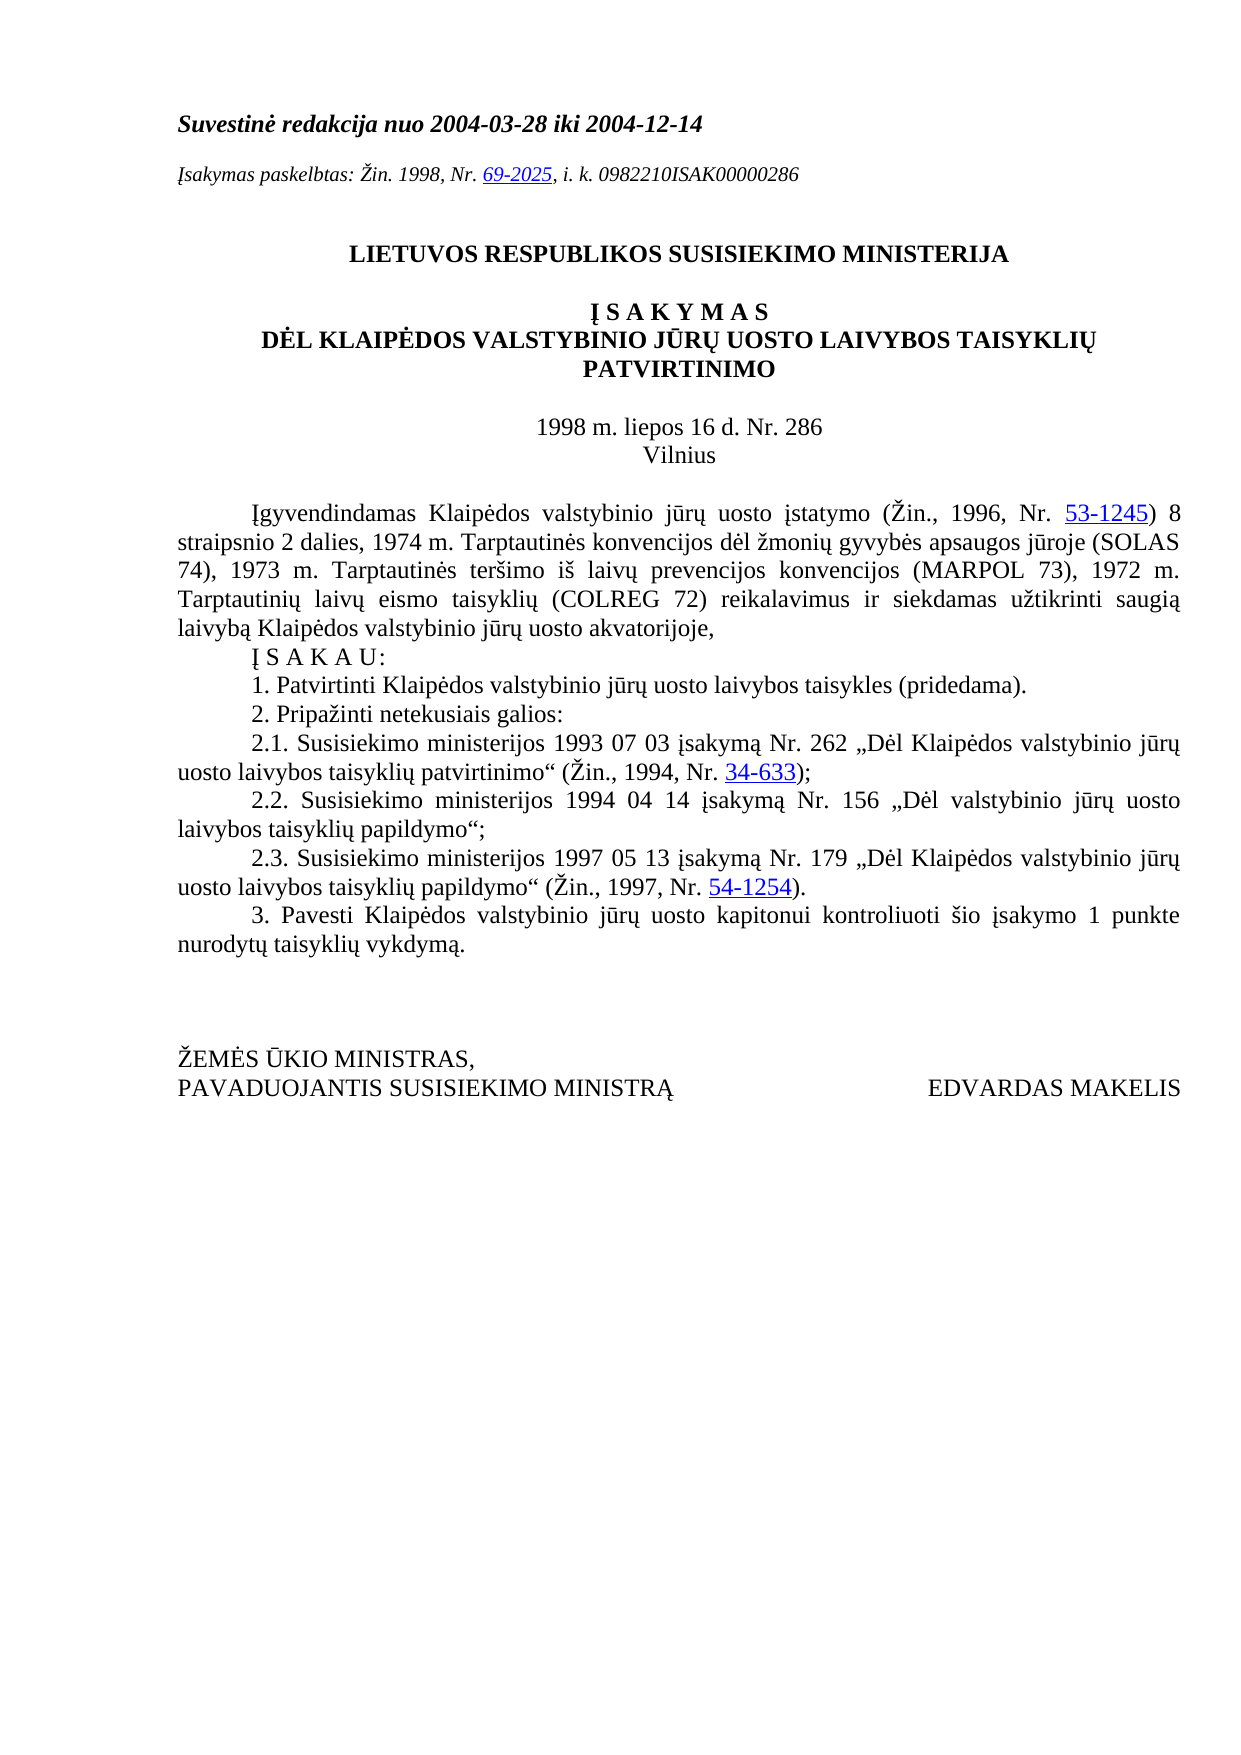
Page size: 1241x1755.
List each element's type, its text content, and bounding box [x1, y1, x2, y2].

text 3. Pavesti Klaipėdos valstybinio jūrų uosto kapitonui kontroliuoti šio įsakymo 1 punkte nurodytų taisyklių vykdymą. [177, 900, 1181, 958]
text LIETUVOS RESPUBLIKOS SUSISIEKIMO MINISTERIJA [177, 239, 1181, 268]
text 2. Pripažinti netekusiais galios: [177, 699, 1181, 728]
text Į S A K Y M A S [177, 297, 1181, 325]
text ĮSAKAU: [177, 642, 1181, 670]
text 2.2. Susisiekimo ministerijos 1994 04 14 įsakymą Nr. 156 „Dėl valstybinio jūrų uosto laivybos taisyklių papildymo“; [177, 785, 1181, 843]
text ŽEMĖS ŪKIO MINISTRAS, [177, 1044, 1181, 1073]
text Įsakymas paskelbtas: Žin. 1998, Nr. 69-2025, i. k. 0982210ISAK00000286 [177, 162, 1181, 186]
text Vilnius [177, 440, 1181, 469]
text 2.1. Susisiekimo ministerijos 1993 07 03 įsakymą Nr. 262 „Dėl Klaipėdos valstybinio jūrų uosto laivybos taisyklių patvirtinimo“ (Žin., 1994, Nr. 34-633); [177, 728, 1181, 785]
text 1998 m. liepos 16 d. Nr. 286 [177, 412, 1181, 440]
text 1. Patvirtinti Klaipėdos valstybinio jūrų uosto laivybos taisykles (pridedama). [177, 670, 1181, 699]
text PAVADUOJANTIS SUSISIEKIMO MINISTRĄ EDVARDAS MAKELIS [177, 1073, 1181, 1102]
text Įgyvendindamas Klaipėdos valstybinio jūrų uosto įstatymo (Žin., 1996, Nr. 53-1245) 8 straipsnio 2 dalies, 1974 m. Tarptautinės konvencijos dėl žmonių gyvybės apsaugos jūroje (SOLAS 74), 1973 m. Tarptautinės teršimo iš laivų prevencijos konvencijos (MARPOL 73), 1972 m. Tarptautinių laivų eismo taisyklių (COLREG 72) reikalavimus ir siekdamas užtikrinti saugią laivybą Klaipėdos valstybinio jūrų uosto akvatorijoje, [177, 498, 1181, 642]
text 2.3. Susisiekimo ministerijos 1997 05 13 įsakymą Nr. 179 „Dėl Klaipėdos valstybinio jūrų uosto laivybos taisyklių papildymo“ (Žin., 1997, Nr. 54-1254). [177, 843, 1181, 900]
text Suvestinė redakcija nuo 2004-03-28 iki 2004-12-14 [177, 109, 1181, 138]
text DĖL KLAIPĖDOS VALSTYBINIO JŪRŲ UOSTO LAIVYBOS TAISYKLIŲ PATVIRTINIMO [177, 325, 1181, 383]
